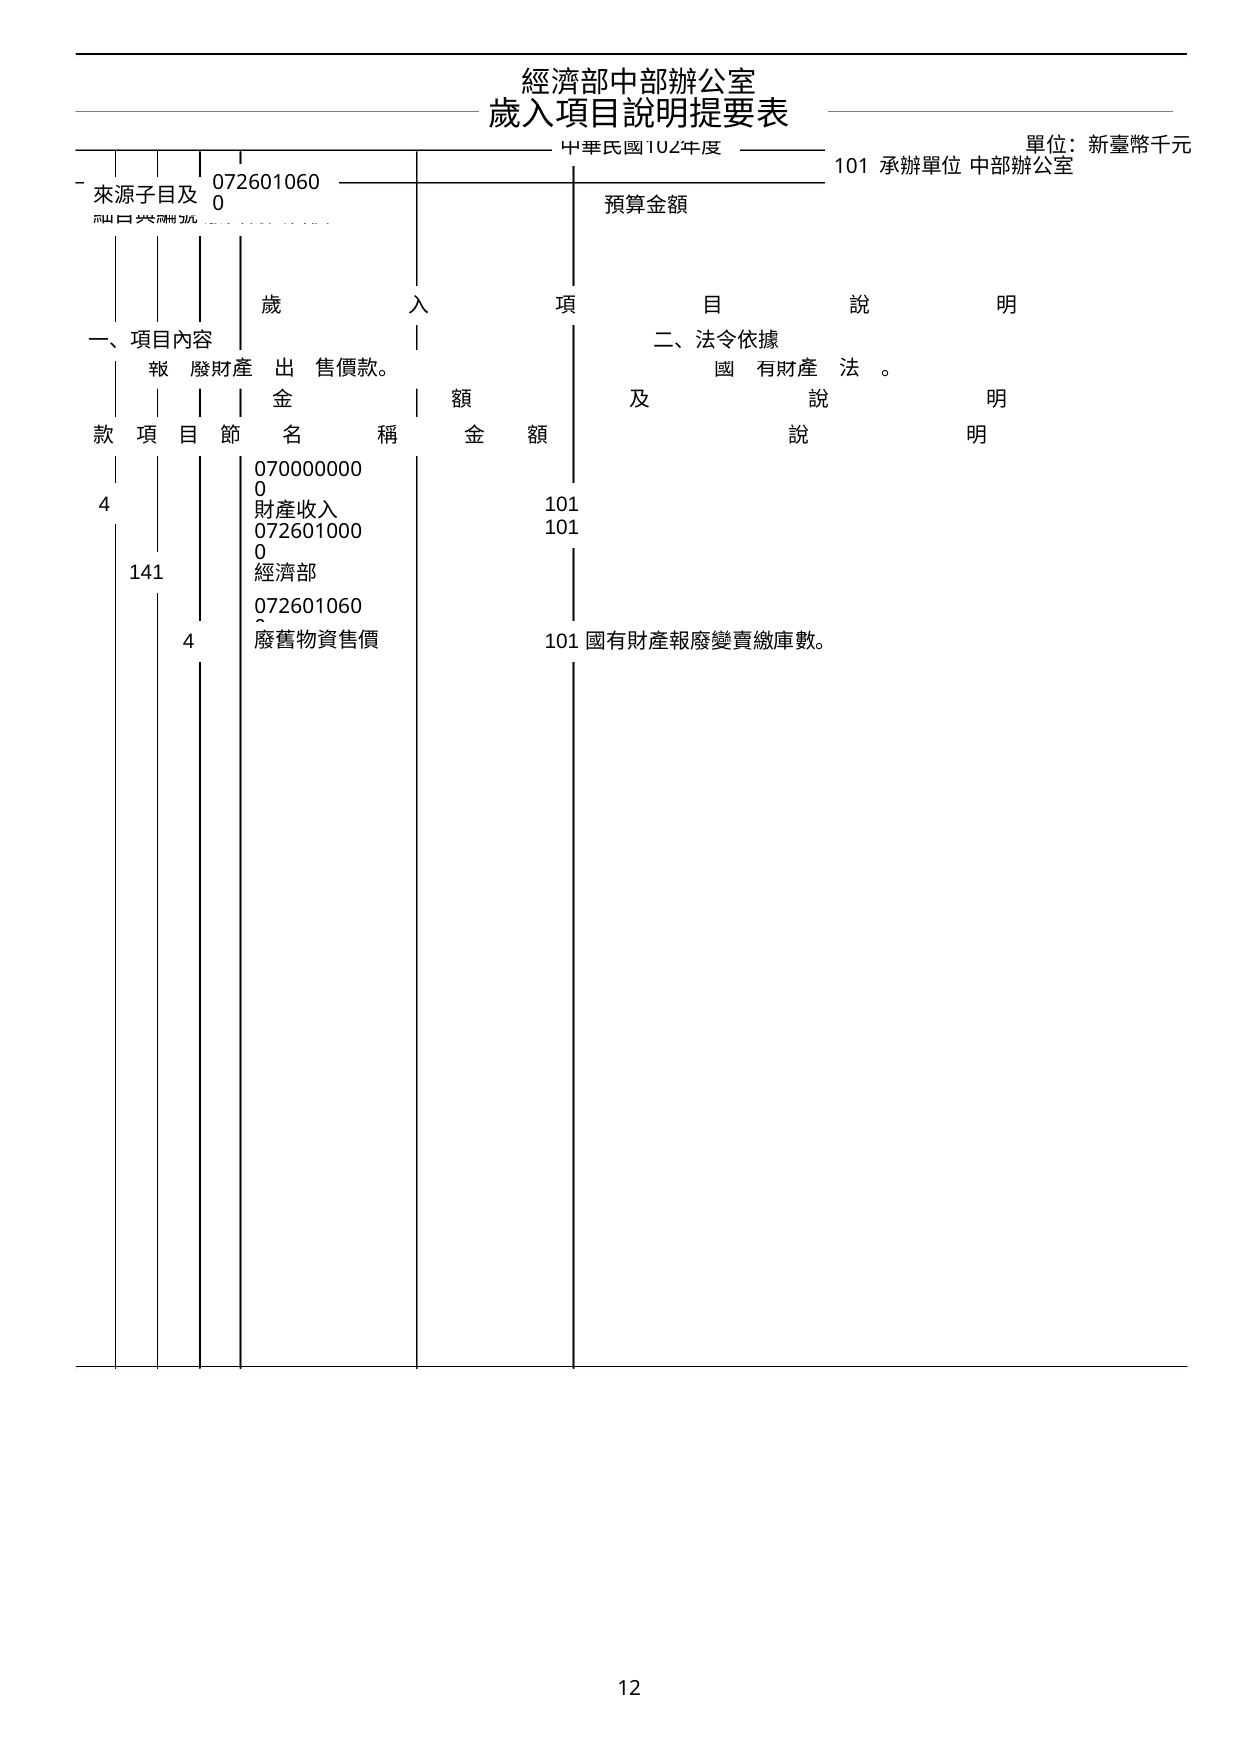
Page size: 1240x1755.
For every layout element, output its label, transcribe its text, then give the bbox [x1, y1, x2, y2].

text 0726010600 [212, 173, 330, 214]
text 4 [183, 630, 208, 653]
text 0726010000 [254, 522, 372, 563]
text 經濟部 [254, 563, 372, 584]
text 說 [849, 295, 884, 316]
text 101 [544, 492, 593, 516]
text 說 [808, 390, 842, 411]
text 單位：新臺幣千元 [1025, 136, 1229, 157]
text 明 [966, 426, 1001, 447]
text 明 [996, 295, 1031, 316]
text 項 [137, 426, 170, 447]
text 節 [221, 426, 254, 447]
text 明 [986, 390, 1021, 411]
text 入 [408, 295, 443, 316]
text 名 [282, 426, 317, 447]
text 報國廢有財產出法售。價款。 [693, 359, 988, 380]
text 中華民國102年度 [561, 141, 731, 157]
text 來源子目及 [93, 185, 203, 206]
text 經濟部中部辦公室 [522, 69, 819, 98]
text 目 [179, 426, 212, 447]
text 說 [788, 426, 822, 447]
text 財產收入 [254, 501, 372, 522]
text 國報有廢財產法出。售價款。 [128, 359, 422, 380]
text 廢舊物資售價 [254, 631, 393, 652]
text 0726010600 [254, 597, 372, 622]
text 項 [555, 295, 589, 316]
picture [63, 53, 1188, 1755]
text 12 [617, 1678, 651, 1699]
text 額 [527, 426, 562, 447]
text 歲 [261, 295, 296, 316]
text 0700000000 [254, 459, 372, 501]
text 細目與編號 廢舊物資售價 [93, 206, 355, 227]
text 目 [702, 295, 737, 316]
text 一、項目內容 [88, 331, 227, 352]
text 款 [94, 426, 128, 447]
text 額 [451, 390, 485, 411]
text 金 [272, 390, 307, 411]
text 101 [544, 516, 593, 539]
text 4 [98, 492, 123, 516]
text 歲入項目說明提要表 [488, 98, 819, 132]
text 141 [129, 561, 177, 584]
text 金 [464, 426, 499, 447]
text 預算金額 [604, 195, 702, 216]
text 稱 [377, 426, 411, 447]
text 及 [629, 390, 664, 411]
text 二、法令依據 [654, 331, 793, 352]
text 101 國有財產報廢變賣繳庫數。 [544, 630, 863, 653]
text 101 承辦單位 中部辦公室 [834, 157, 1229, 178]
